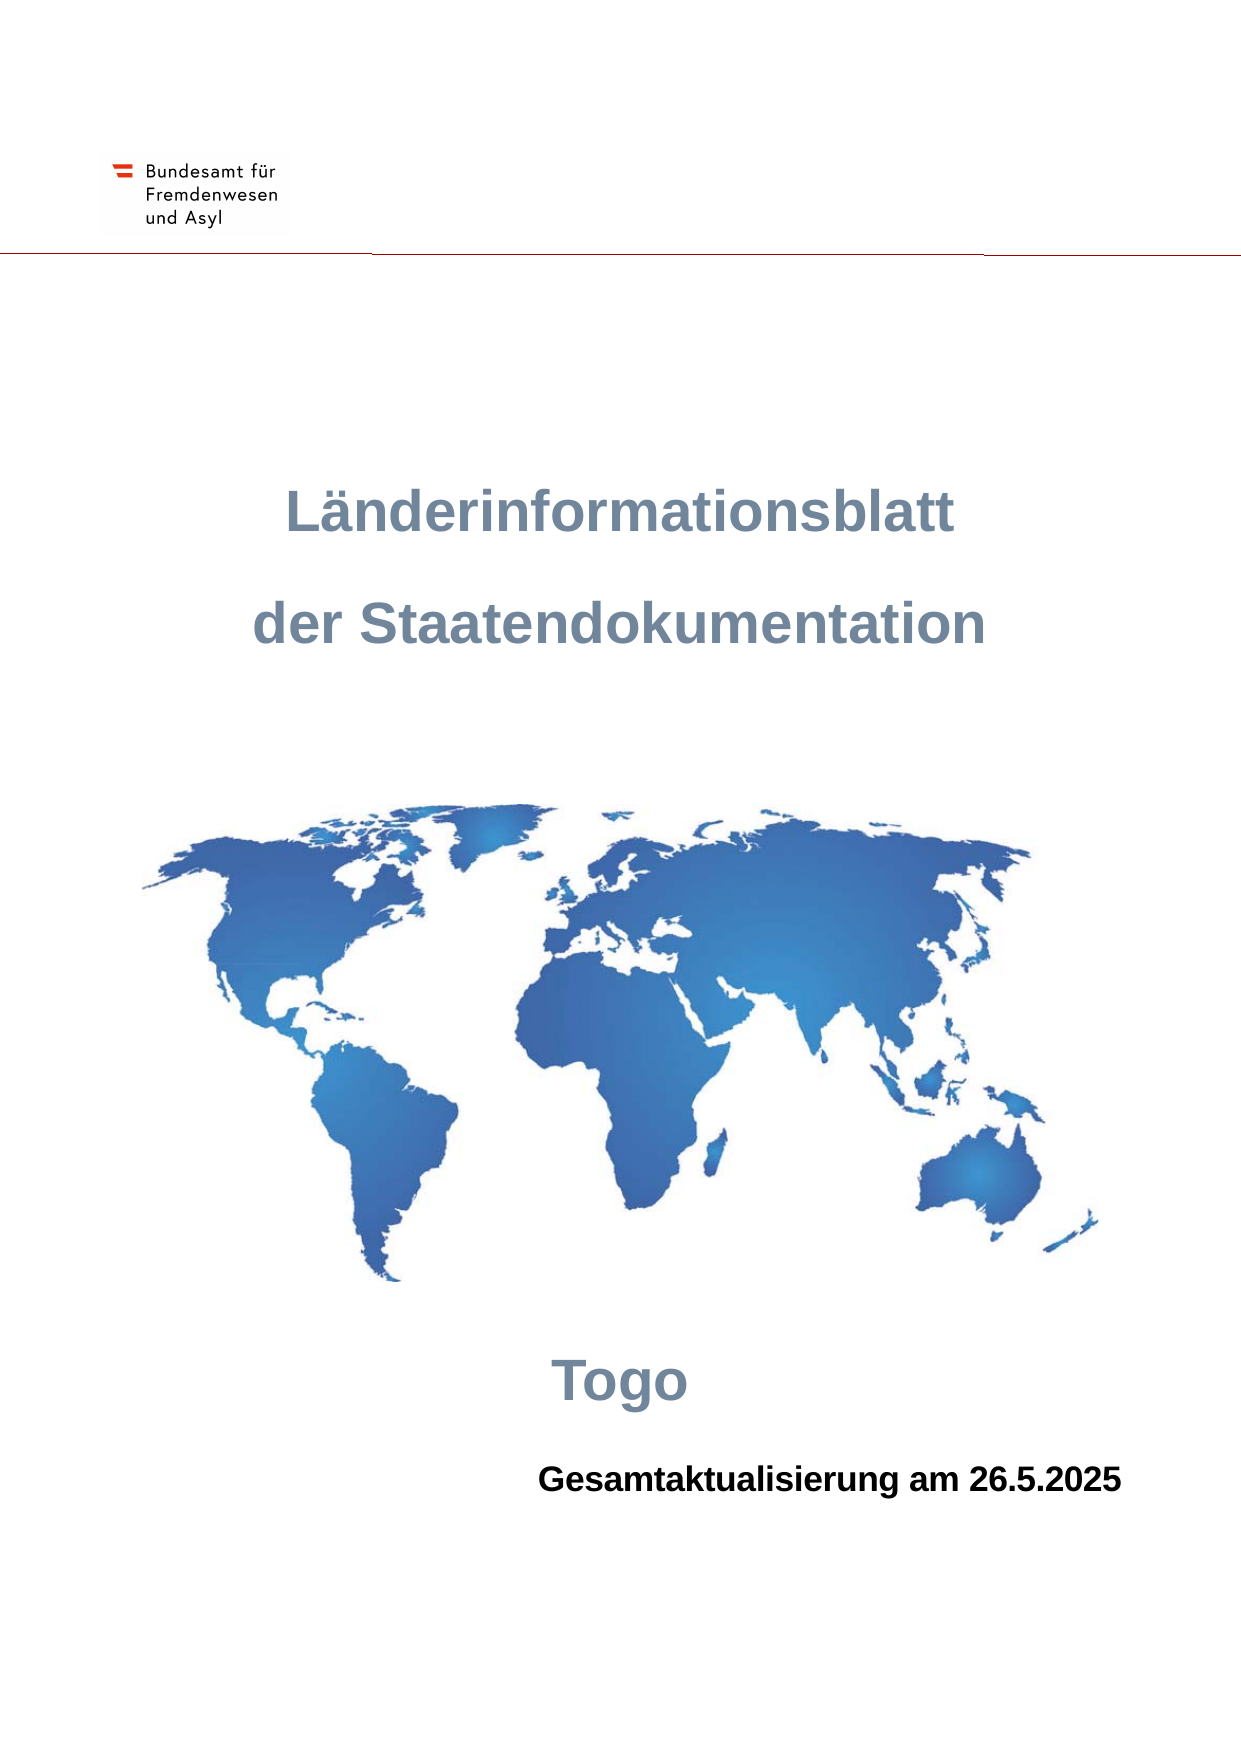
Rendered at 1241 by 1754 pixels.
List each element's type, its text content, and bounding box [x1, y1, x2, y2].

text Gesamtaktualisierung am 26.5.2025 [118, 1458, 1122, 1499]
text Togo [118, 1346, 1122, 1413]
text Länderinformationsblatt [118, 477, 1122, 544]
text der Staatendokumentation [118, 589, 1122, 656]
picture [141, 804, 1099, 1282]
picture [99, 151, 291, 237]
